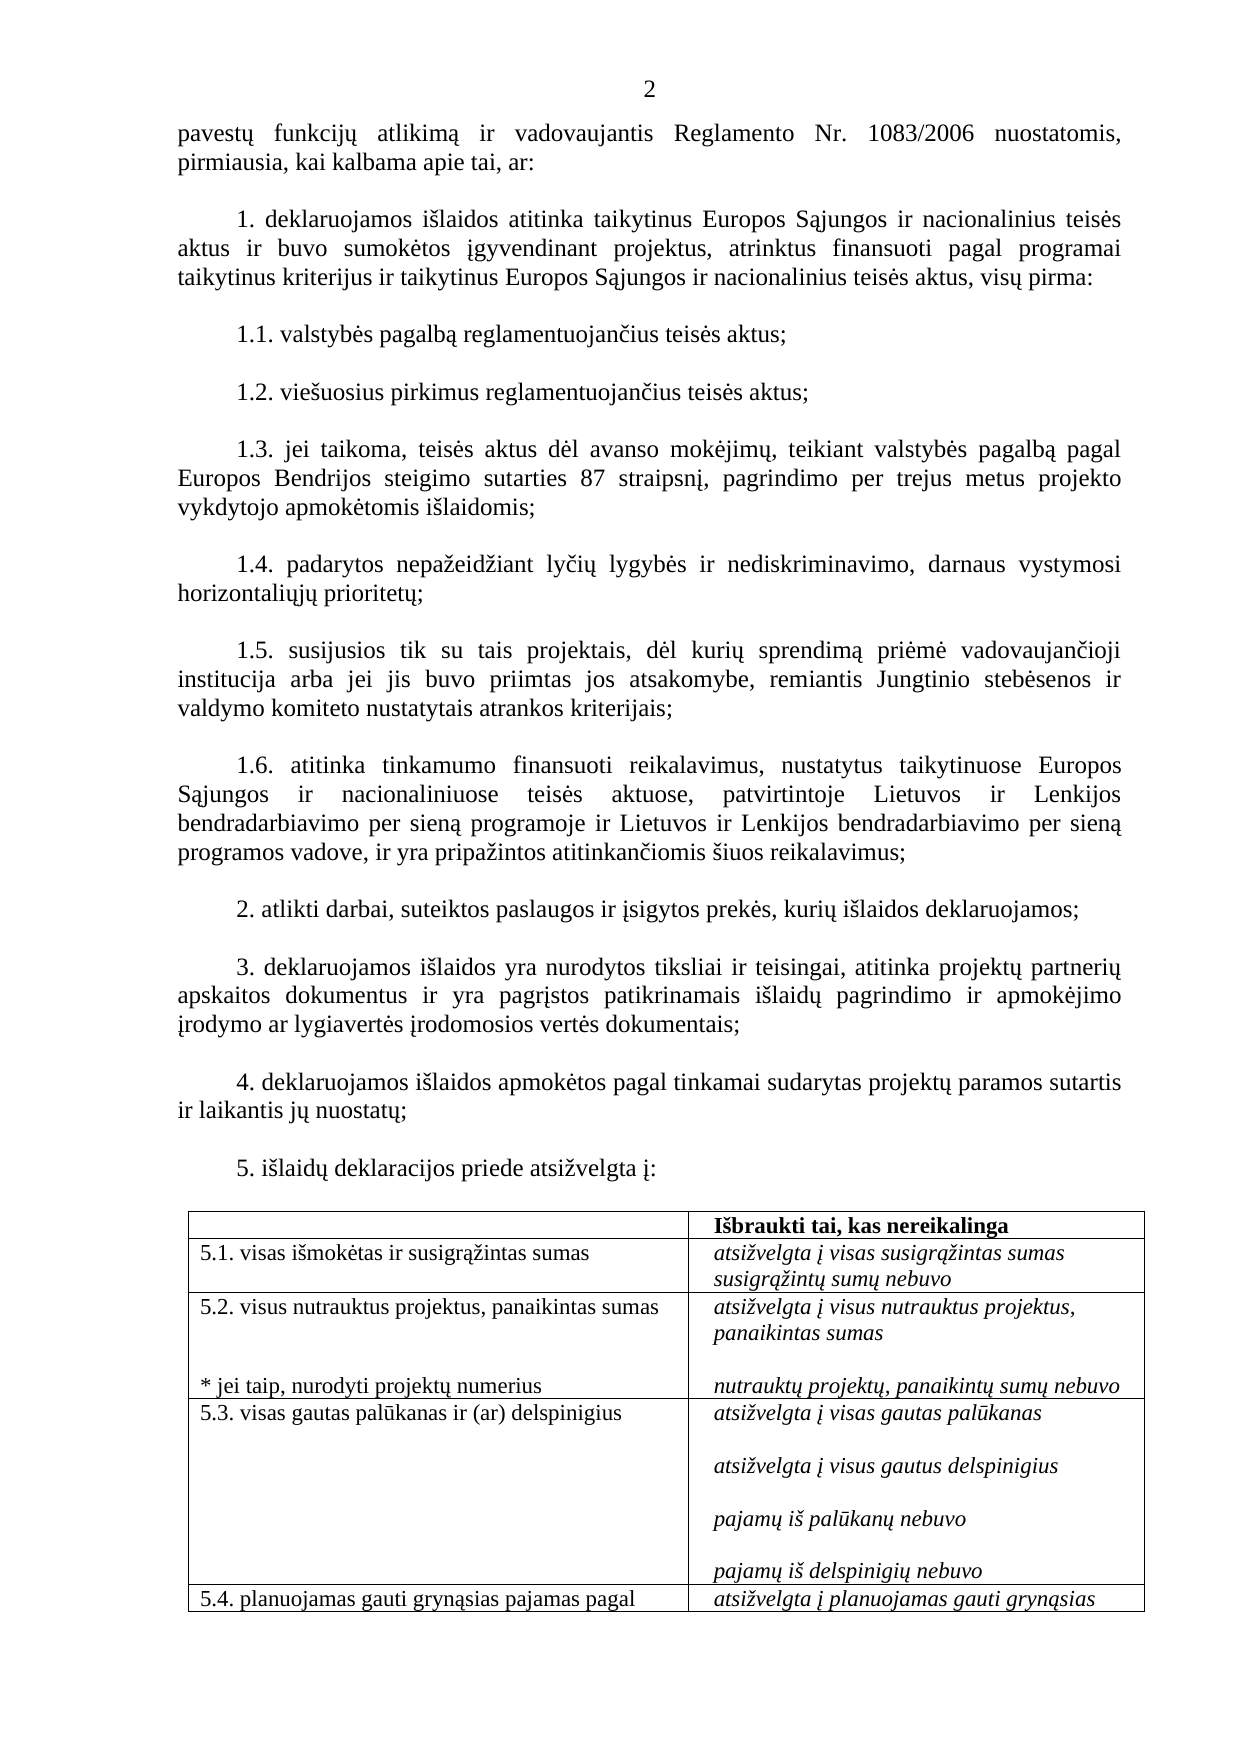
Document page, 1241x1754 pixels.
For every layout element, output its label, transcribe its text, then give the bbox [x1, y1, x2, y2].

table_cell 5.2. visus nutrauktus projektus, panaikintas sumas * jei taip, nurodyti projektų numerius [189, 1293, 688, 1398]
text 1.5. susijusios tik su tais projektais, dėl kurių sprendimą priėmė vadovaujančioji institucija arba jei jis buvo priimtas jos atsakomybe, remiantis Jungtinio stebėsenos ir valdymo komiteto nustatytais atrankos kriterijais; [177, 636, 1122, 722]
text 1.1. valstybės pagalbą reglamentuojančius teisės aktus; [177, 319, 1122, 348]
table_cell 5.3. visas gautas palūkanas ir (ar) delspinigius [189, 1399, 688, 1584]
text pavestų funkcijų atlikimą ir vadovaujantis Reglamento Nr. 1083/2006 nuostatomis, pirmiausia, kai kalbama apie tai, ar: [177, 118, 1122, 176]
text 1.4. padarytos nepažeidžiant lyčių lygybės ir nediskriminavimo, darnaus vystymosi horizontaliųjų prioritetų; [177, 549, 1122, 607]
table_cell atsižvelgta į visas gautas palūkanas atsižvelgta į visus gautus delspinigius pajamų iš palūkanų nebuvo pajamų iš delspinigių nebuvo [689, 1399, 1144, 1584]
text 1. deklaruojamos išlaidos atitinka taikytinus Europos Sąjungos ir nacionalinius teisės aktus ir buvo sumokėtos įgyvendinant projektus, atrinktus finansuoti pagal programai taikytinus kriterijus ir taikytinus Europos Sąjungos ir nacionalinius teisės aktus, visų pirma: [177, 204, 1122, 291]
text 1.6. atitinka tinkamumo finansuoti reikalavimus, nustatytus taikytinuose Europos Sąjungos ir nacionaliniuose teisės aktuose, patvirtintoje Lietuvos ir Lenkijos bendradarbiavimo per sieną programoje ir Lietuvos ir Lenkijos bendradarbiavimo per sieną programos vadove, ir yra pripažintos atitinkančiomis šiuos reikalavimus; [177, 751, 1122, 866]
table_cell atsižvelgta į planuojamas gauti grynąsias [689, 1585, 1144, 1611]
table_cell atsižvelgta į visas susigrąžintas sumas susigrąžintų sumų nebuvo [689, 1239, 1144, 1292]
text 4. deklaruojamos išlaidos apmokėtos pagal tinkamai sudarytas projektų paramos sutartis ir laikantis jų nuostatų; [177, 1067, 1122, 1124]
table_cell 5.4. planuojamas gauti grynąsias pajamas pagal [189, 1585, 688, 1611]
text 5. išlaidų deklaracijos priede atsižvelgta į: [177, 1153, 1122, 1182]
text 3. deklaruojamos išlaidos yra nurodytos tiksliai ir teisingai, atitinka projektų partnerių apskaitos dokumentus ir yra pagrįstos patikrinamais išlaidų pagrindimo ir apmokėjimo įrodymo ar lygiavertės įrodomosios vertės dokumentais; [177, 952, 1122, 1038]
table_cell 5.1. visas išmokėtas ir susigrąžintas sumas [189, 1239, 688, 1292]
text 1.2. viešuosius pirkimus reglamentuojančius teisės aktus; [177, 377, 1122, 406]
table_header Išbraukti tai, kas nereikalinga [689, 1212, 1144, 1238]
table_cell atsižvelgta į visus nutrauktus projektus, panaikintas sumas nutrauktų projektų, panaikintų sumų nebuvo [689, 1293, 1144, 1398]
text 1.3. jei taikoma, teisės aktus dėl avanso mokėjimų, teikiant valstybės pagalbą pagal Europos Bendrijos steigimo sutarties 87 straipsnį, pagrindimo per trejus metus projekto vykdytojo apmokėtomis išlaidomis; [177, 434, 1122, 521]
text 2. atlikti darbai, suteiktos paslaugos ir įsigytos prekės, kurių išlaidos deklaruojamos; [177, 894, 1122, 923]
table_header [189, 1212, 688, 1238]
